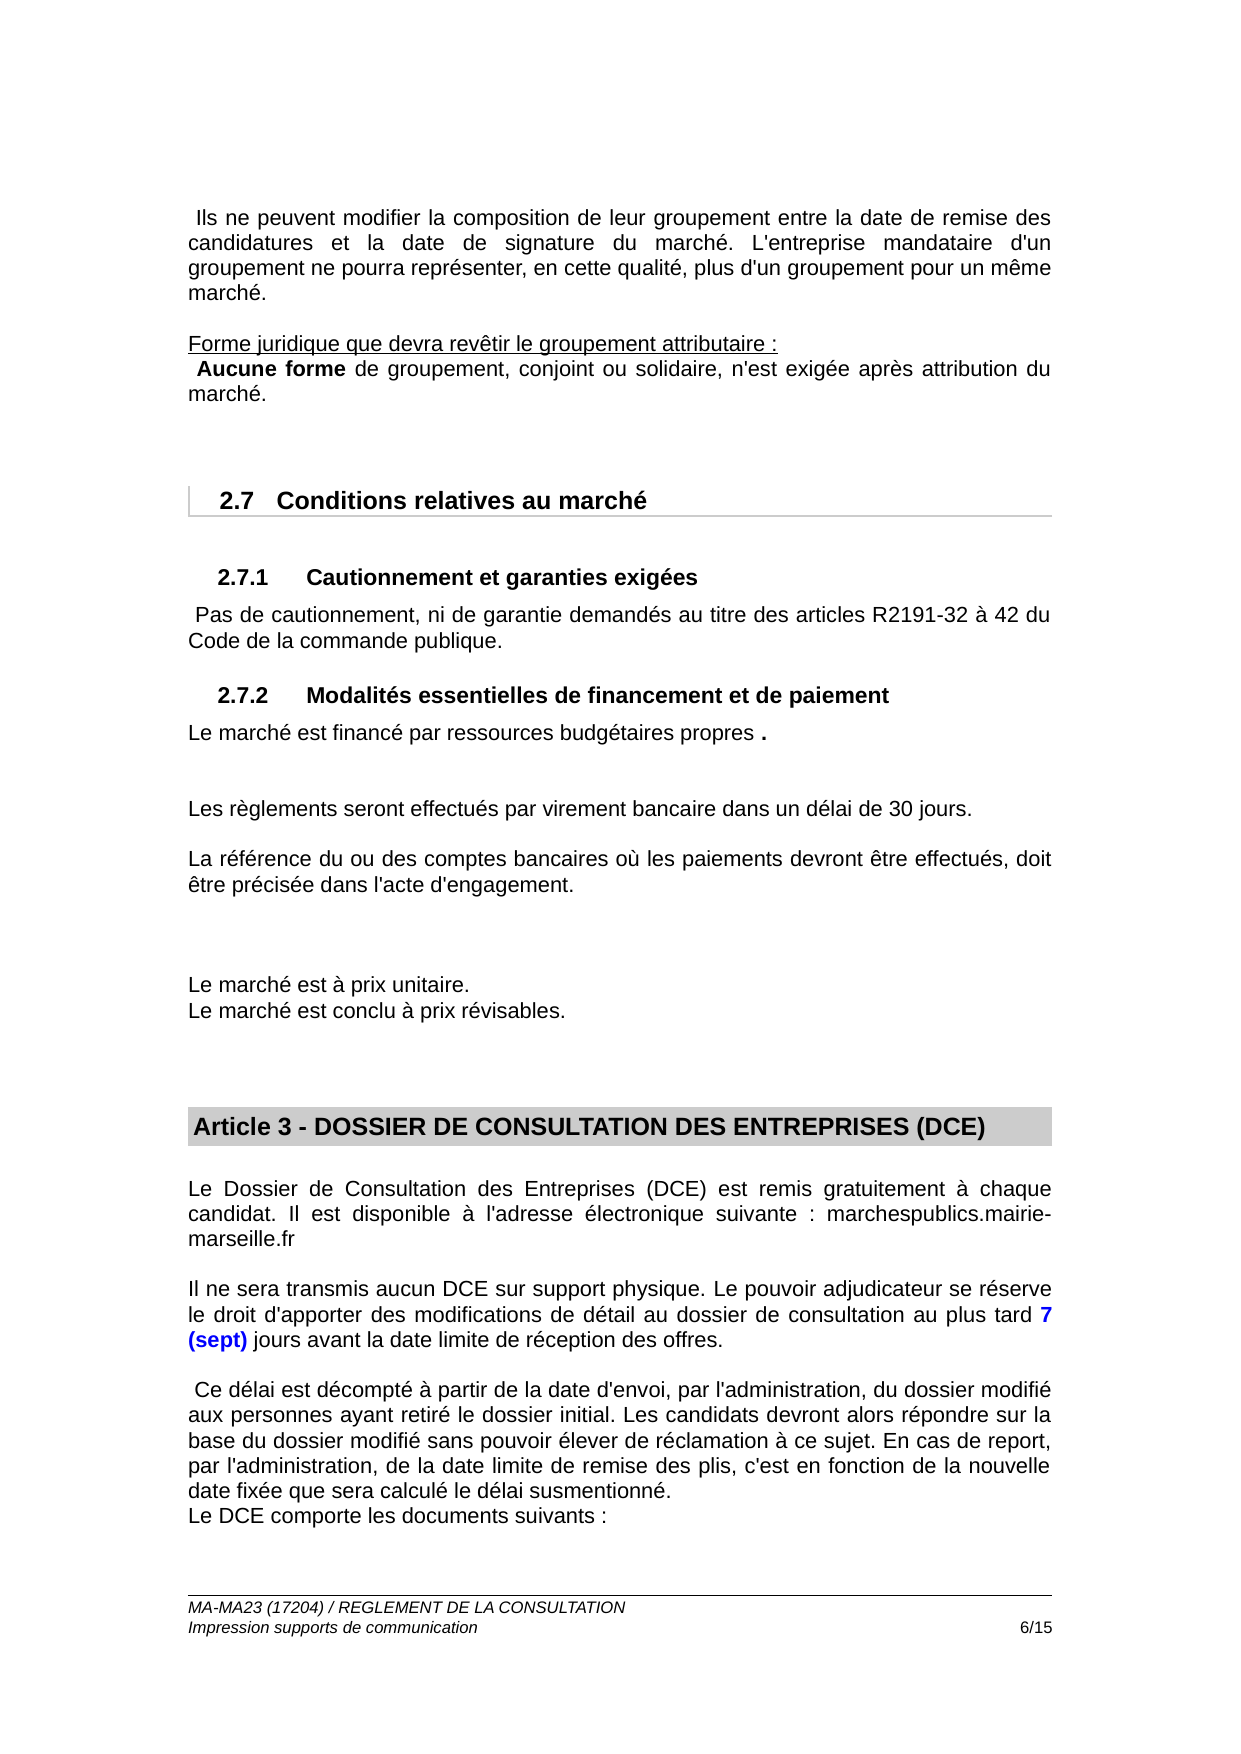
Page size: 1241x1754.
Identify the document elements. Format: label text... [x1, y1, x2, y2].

text Le DCE comporte les documents suivants : [188, 1503, 1052, 1528]
text Ce délai est décompté à partir de la date d'envoi, par l'administration, du dossier modifié aux personnes ayant retiré le dossier initial. Les candidats devront alors répondre sur la base du dossier modifié sans pouvoir élever de réclamation à ce sujet. En cas de report, par l'administration, de la date limite de remise des plis, c'est en fonction de la nouvelle date fixée que sera calculé le délai susmentionné. [188, 1377, 1052, 1503]
subtitle Modalités essentielles de financement et de paiement [188, 682, 1052, 708]
subtitle Cautionnement et garanties exigées [188, 564, 1052, 591]
text Pas de cautionnement, ni de garantie demandés au titre des articles R2191-32 à 42 du Code de la commande publique. [188, 602, 1052, 653]
subtitle Conditions relatives au marché [190, 486, 1052, 515]
text Le marché est financé par ressources budgétaires propres . [188, 720, 1052, 746]
text La référence du ou des comptes bancaires où les paiements devront être effectués, doit être précisée dans l'acte d'engagement. [188, 846, 1052, 897]
subtitle DOSSIER DE CONSULTATION DES ENTREPRISES (DCE) [190, 1109, 1050, 1144]
text Ils ne peuvent modifier la composition de leur groupement entre la date de remise des candidatures et la date de signature du marché. L'entreprise mandataire d'un groupement ne pourra représenter, en cette qualité, plus d'un groupement pour un même marché. [188, 204, 1052, 305]
text Aucune forme de groupement, conjoint ou solidaire, n'est exigée après attribution du marché. [188, 356, 1052, 406]
text Forme juridique que devra revêtir le groupement attributaire : [188, 331, 1052, 356]
text Le marché est conclu à prix révisables. [188, 998, 1052, 1023]
text Le Dossier de Consultation des Entreprises (DCE) est remis gratuitement à chaque candidat. Il est disponible à l'adresse électronique suivante : marchespublics.mairie-marseille.fr [188, 1176, 1052, 1251]
text Il ne sera transmis aucun DCE sur support physique. Le pouvoir adjudicateur se réserve le droit d'apporter des modifications de détail au dossier de consultation au plus tard 7 (sept) jours avant la date limite de réception des offres. [188, 1276, 1052, 1352]
text Le marché est à prix unitaire. [188, 972, 1052, 998]
text Les règlements seront effectués par virement bancaire dans un délai de 30 jours. [188, 796, 1052, 821]
